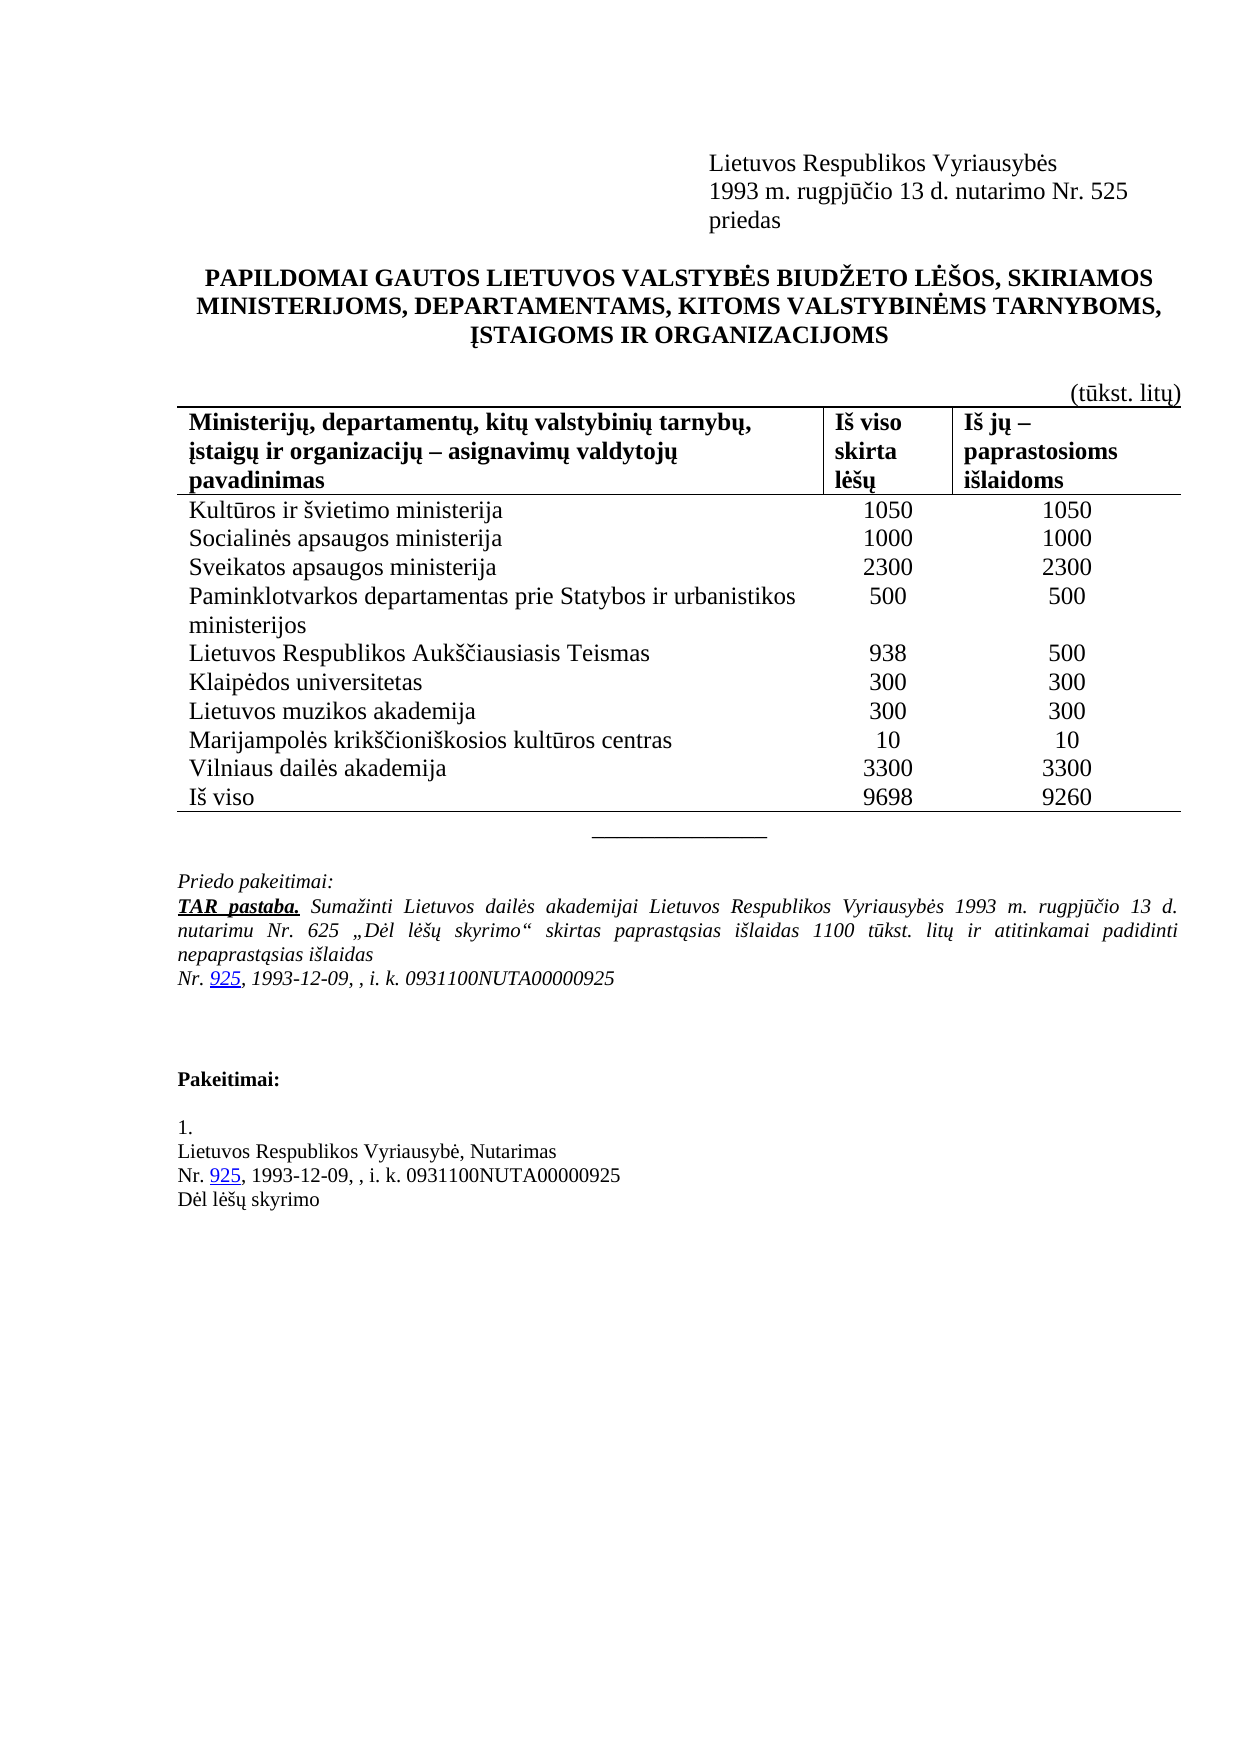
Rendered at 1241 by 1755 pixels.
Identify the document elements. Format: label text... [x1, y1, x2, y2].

table_header Ministerijų, departamentų, kitų valstybinių tarnybų, įstaigų ir organizacijų – asignavimų valdytojų pavadinimas [177, 408, 823, 494]
table_cell Kultūros ir švietimo ministerija [177, 495, 823, 523]
table_cell Socialinės apsaugos ministerija [177, 524, 823, 552]
table_cell Vilniaus dailės akademija [177, 754, 823, 782]
table_cell 500 [953, 581, 1181, 638]
table_cell Lietuvos Respublikos Aukščiausiasis Teismas [177, 639, 823, 667]
table_cell 10 [953, 725, 1181, 753]
text PAPILDOMAI GAUTOS LIETUVOS VALSTYBĖS BIUDŽETO LĖŠOS, SKIRIAMOS MINISTERIJOMS, DEPARTAMENTAMS, KITOMS VALSTYBINĖMS TARNYBOMS, ĮSTAIGOMS IR ORGANIZACIJOMS [177, 263, 1181, 349]
table_cell 3300 [953, 754, 1181, 782]
table_cell Klaipėdos universitetas [177, 667, 823, 696]
table_cell 300 [953, 696, 1181, 725]
table_cell 2300 [953, 552, 1181, 581]
text Lietuvos Respublikos Vyriausybė, Nutarimas [177, 1139, 1181, 1163]
text (tūkst. litų) [177, 378, 1181, 406]
table_cell 3300 [823, 754, 952, 782]
table_header Iš viso skirta lėšų [824, 408, 952, 494]
table_cell Lietuvos muzikos akademija [177, 696, 823, 725]
table_cell 938 [823, 639, 952, 667]
text Dėl lėšų skyrimo [177, 1187, 1181, 1211]
table_cell 2300 [823, 552, 952, 581]
text ______________ [177, 812, 1181, 841]
table_cell 500 [823, 581, 952, 638]
table_cell 1000 [823, 524, 952, 552]
text 1993 m. rugpjūčio 13 d. nutarimo Nr. 525 [177, 176, 1181, 205]
table_cell 10 [823, 725, 952, 753]
table_cell Iš viso [177, 782, 823, 811]
text 1. [177, 1115, 1181, 1139]
table_cell 300 [823, 696, 952, 725]
text Nr. 925, 1993-12-09, , i. k. 0931100NUTA00000925 [177, 966, 1181, 990]
table_cell 1050 [953, 495, 1181, 523]
table_header Iš jų – paprastosioms išlaidoms [953, 408, 1181, 494]
table_cell 1000 [953, 524, 1181, 552]
table_cell 9698 [823, 782, 952, 811]
table_cell 9260 [953, 782, 1181, 811]
table_cell 1050 [823, 495, 952, 523]
text priedas [177, 205, 1181, 234]
table_cell 500 [953, 639, 1181, 667]
text Pakeitimai: [177, 1067, 1181, 1091]
text TAR pastaba. Sumažinti Lietuvos dailės akademijai Lietuvos Respublikos Vyriausybės 1993 m. rugpjūčio 13 d. nutarimu Nr. 625 „Dėl lėšų skyrimo“ skirtas paprastąsias išlaidas 1100 tūkst. litų ir atitinkamai padidinti nepaprastąsias išlaidas [177, 893, 1181, 966]
table_cell 300 [953, 667, 1181, 696]
text Priedo pakeitimai: [177, 869, 1181, 893]
table_cell 300 [823, 667, 952, 696]
table_cell Marijampolės krikščioniškosios kultūros centras [177, 725, 823, 753]
text Lietuvos Respublikos Vyriausybės [177, 148, 1181, 176]
text Nr. 925, 1993-12-09, , i. k. 0931100NUTA00000925 [177, 1163, 1181, 1187]
table_cell Paminklotvarkos departamentas prie Statybos ir urbanistikos ministerijos [177, 581, 823, 638]
table_cell Sveikatos apsaugos ministerija [177, 552, 823, 581]
